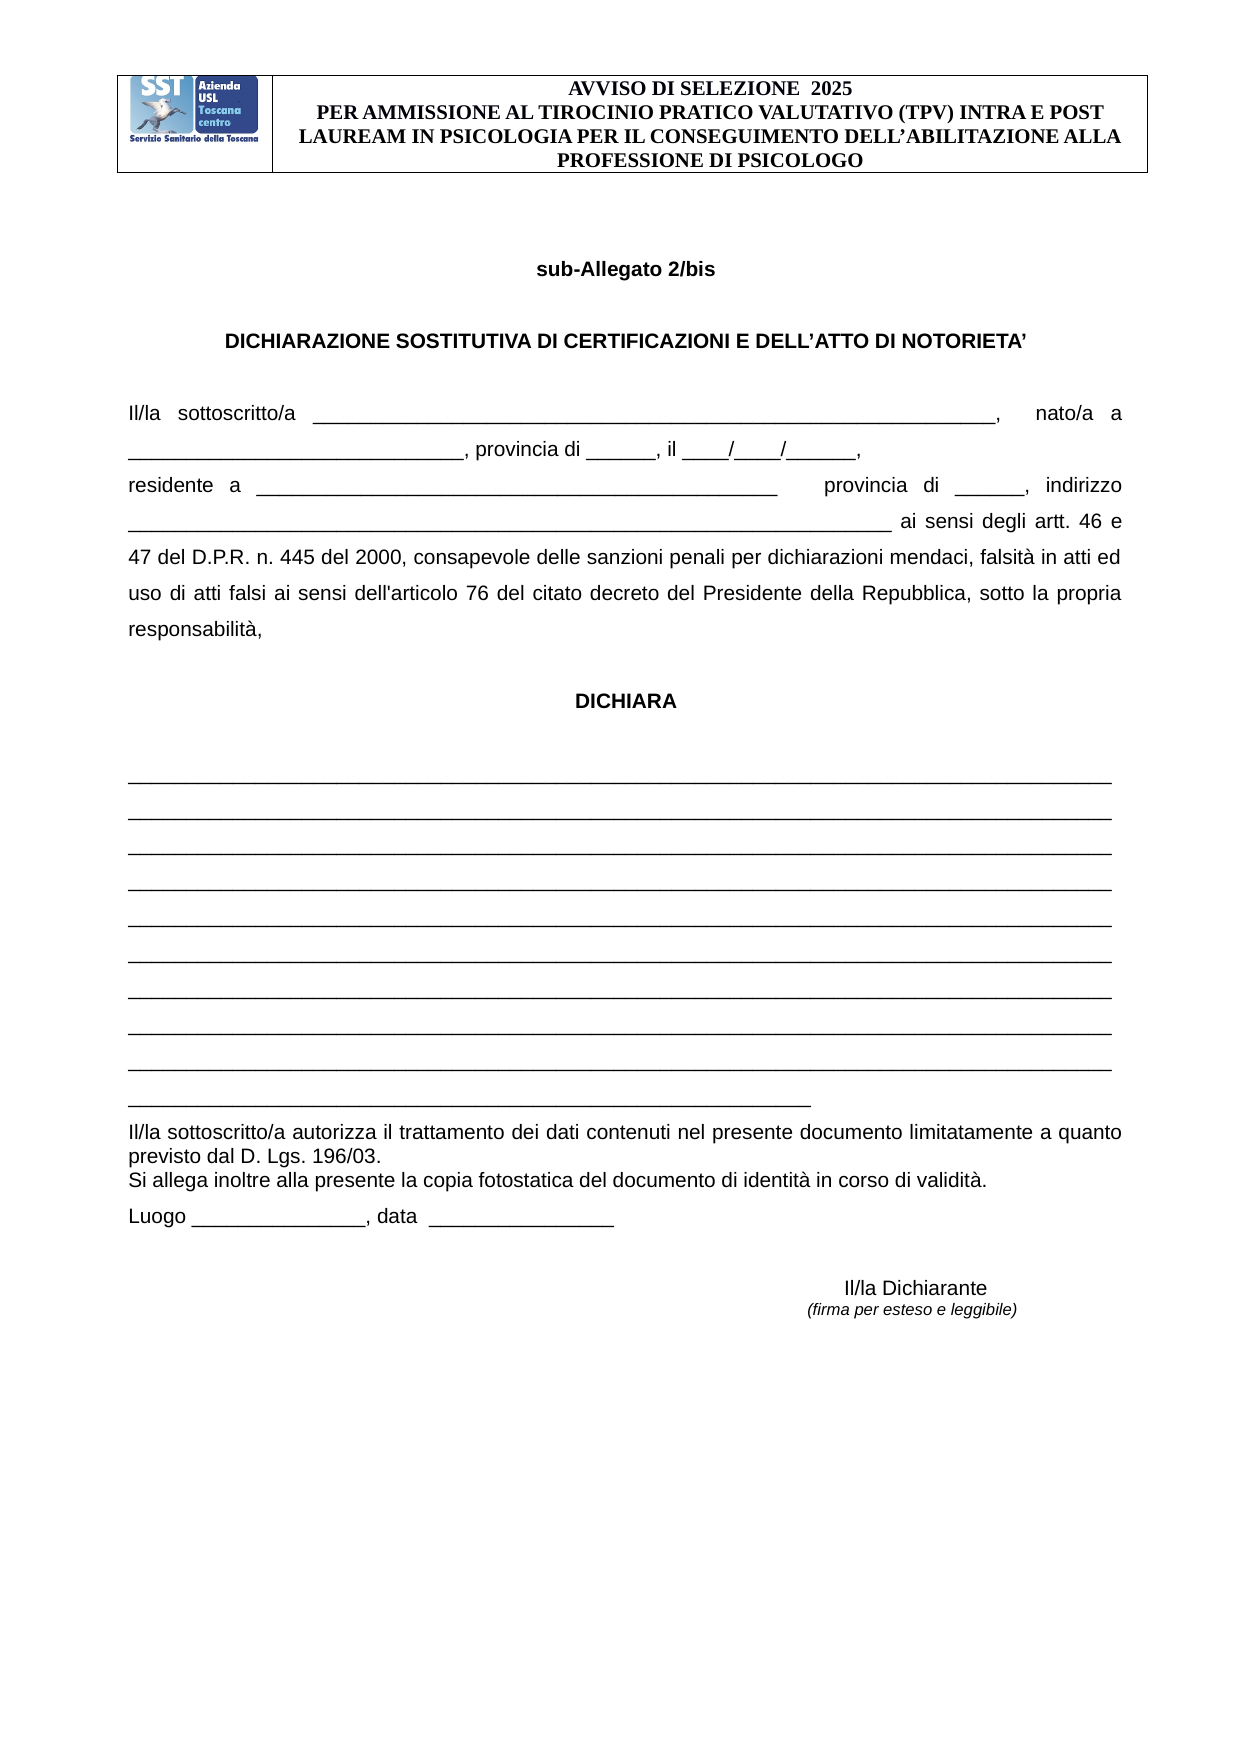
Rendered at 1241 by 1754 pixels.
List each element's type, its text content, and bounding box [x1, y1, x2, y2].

text Si allega inoltre alla presente la copia fotostatica del documento di identità in corso di validità. [128, 1168, 1123, 1192]
text Il/la sottoscritto/a autorizza il trattamento dei dati contenuti nel presente documento limitatamente a quanto previsto dal D. Lgs. 196/03. [128, 1120, 1123, 1168]
text DICHIARAZIONE SOSTITUTIVA DI CERTIFICAZIONI E DELL’ATTO DI NOTORIETA’ [128, 329, 1123, 353]
text residente a _____________________________________________ provincia di ______, indirizzo __________________________________________________________________ ai sensi degli artt. 46 e 47 del D.P.R. n. 445 del 2000, consapevole delle sanzioni penali per dichiarazioni mendaci, falsità in atti ed uso di atti falsi ai sensi dell'articolo 76 del citato decreto del Presidente della Repubblica, sotto la propria responsabilità, [128, 473, 1123, 641]
text sub-Allegato 2/bis [128, 257, 1123, 281]
text (firma per esteso e leggibile) [497, 1299, 1123, 1319]
text Il/la sottoscritto/a ___________________________________________________________, nato/a a _____________________________, provincia di ______, il ____/____/______, [128, 401, 1123, 461]
text DICHIARA [128, 688, 1123, 712]
text ________________________________________________________________________________________________________________________________________________________________________________________________________________________________________________________________________________________________________________________________________________________________________________________________________________________________________________________________________________________________________________________________________________________________________________________________________________________________________________________________________________________________________________________________________________________________________________________________________________________________________________________ [128, 760, 1123, 1108]
text Il/la Dichiarante [718, 1276, 1123, 1299]
text Luogo _______________, data ________________ [128, 1204, 1123, 1228]
